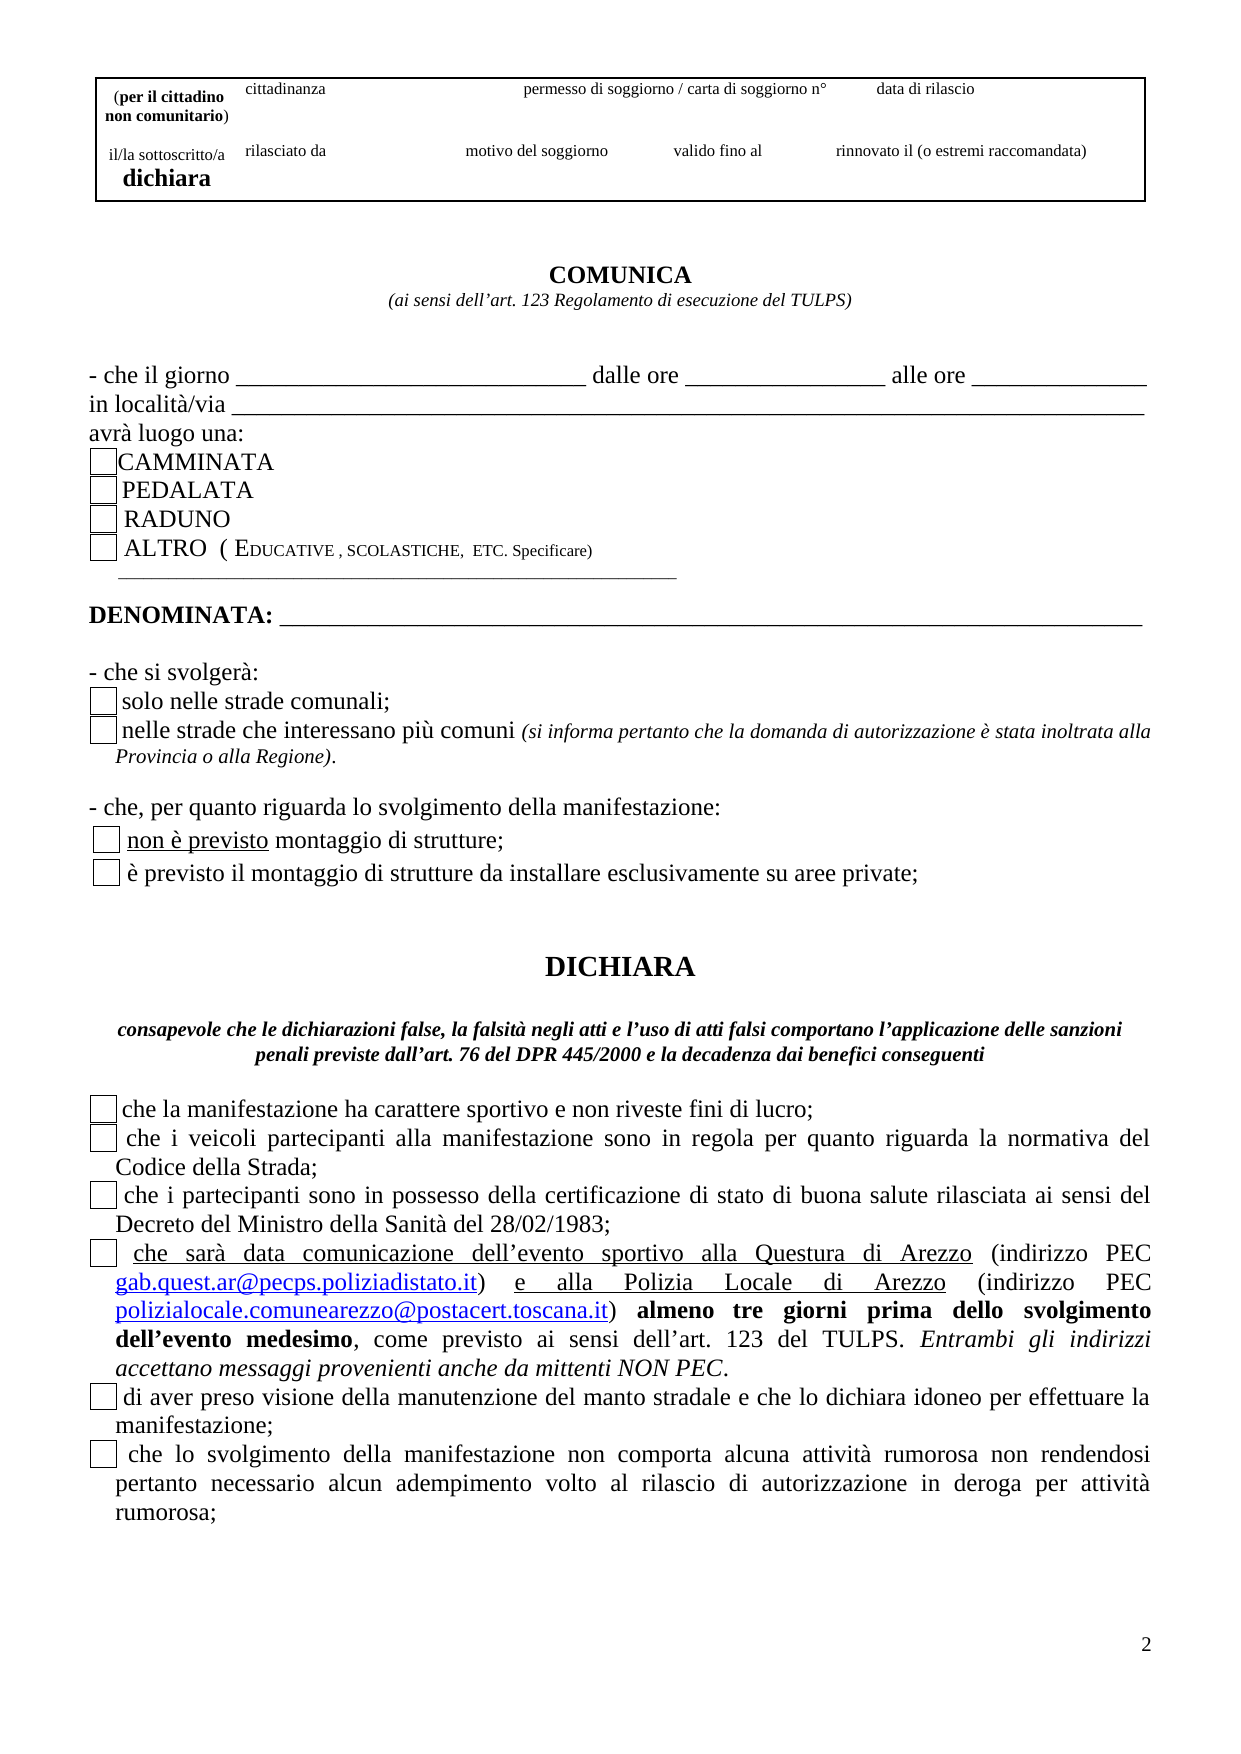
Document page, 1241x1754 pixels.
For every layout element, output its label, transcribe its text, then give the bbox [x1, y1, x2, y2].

list RADUNO [89, 504, 1152, 533]
list solo nelle strade comunali; [89, 686, 1152, 715]
list PEDALATA [89, 475, 1152, 504]
text che lo svolgimento della manifestazione non comporta alcuna attività rumorosa non rendendosi pertanto necessario alcun adempimento volto al rilascio di autorizzazione in deroga per attività rumorosa; [89, 1439, 1152, 1526]
list ALTRO ( EDUCATIVE , SCOLASTICHE, ETC. Specificare) ___________________________________________________________________ [89, 533, 1152, 581]
table_header data di rilascio [869, 79, 1144, 98]
table_cell valido fino al [666, 139, 828, 160]
table_header permesso di soggiorno / carta di soggiorno n° [516, 79, 869, 98]
text - che il giorno ____________________________ dalle ore ________________ alle ore ______________ [89, 360, 1152, 389]
table_cell [666, 160, 828, 200]
subtitle DICHIARA [89, 949, 1152, 982]
table_cell rilasciato da [238, 139, 458, 160]
table_cell [869, 98, 1144, 138]
text CAMMINATA [89, 447, 1152, 475]
table_cell [516, 98, 869, 138]
list nelle strade che interessano più comuni (si informa pertanto che la domanda di autorizzazione è stata inoltrata alla Provincia o alla Regione). [89, 715, 1152, 768]
text consapevole che le dichiarazioni false, la falsità negli atti e l’uso di atti falsi comportano l’applicazione delle sanzioni penali previste dall’art. 76 del DPR 445/2000 e la decadenza dai benefici conseguenti [89, 1017, 1152, 1066]
text che i veicoli partecipanti alla manifestazione sono in regola per quanto riguarda la normativa del Codice della Strada; [89, 1123, 1152, 1181]
table_cell [238, 160, 458, 200]
table_cell [829, 160, 1144, 200]
table_cell [238, 98, 516, 138]
table_cell rinnovato il (o estremi raccomandata) [829, 139, 1144, 160]
table_cell motivo del soggiorno [458, 139, 666, 160]
text avrà luogo una: [89, 418, 1152, 447]
text DENOMINATA: _____________________________________________________________________ [89, 600, 1152, 629]
table_header cittadinanza [238, 79, 516, 98]
text di aver preso visione della manutenzione del manto stradale e che lo dichiara idoneo per effettuare la manifestazione; [89, 1382, 1152, 1439]
text è previsto il montaggio di strutture da installare esclusivamente su aree private; [92, 858, 1152, 887]
text non è previsto montaggio di strutture; [92, 825, 1152, 853]
table_cell [458, 160, 666, 200]
text che la manifestazione ha carattere sportivo e non riveste fini di lucro; [89, 1094, 1152, 1123]
subtitle (ai sensi dell’art. 123 Regolamento di esecuzione del TULPS) [89, 288, 1152, 310]
subtitle COMUNICA [89, 260, 1152, 288]
list - che si svolgerà: [89, 657, 1152, 686]
text in località/via _________________________________________________________________________ [89, 389, 1152, 418]
table_header (per il cittadino non comunitario) il/la sottoscritto/a dichiara [97, 79, 238, 200]
text che i partecipanti sono in possesso della certificazione di stato di buona salute rilasciata ai sensi del Decreto del Ministro della Sanità del 28/02/1983; [89, 1181, 1152, 1238]
text - che, per quanto riguarda lo svolgimento della manifestazione: [89, 792, 1152, 821]
text che sarà data comunicazione dell’evento sportivo alla Questura di Arezzo (indirizzo PEC gab.quest.ar@pecps.poliziadistato.it) e alla Polizia Locale di Arezzo (indirizzo PEC polizialocale.comunearezzo@postacert.toscana.it) almeno tre giorni prima dello svolgimento dell’evento medesimo, come previsto ai sensi dell’art. 123 del TULPS. Entrambi gli indirizzi accettano messaggi provenienti anche da mittenti NON PEC. [89, 1238, 1152, 1382]
